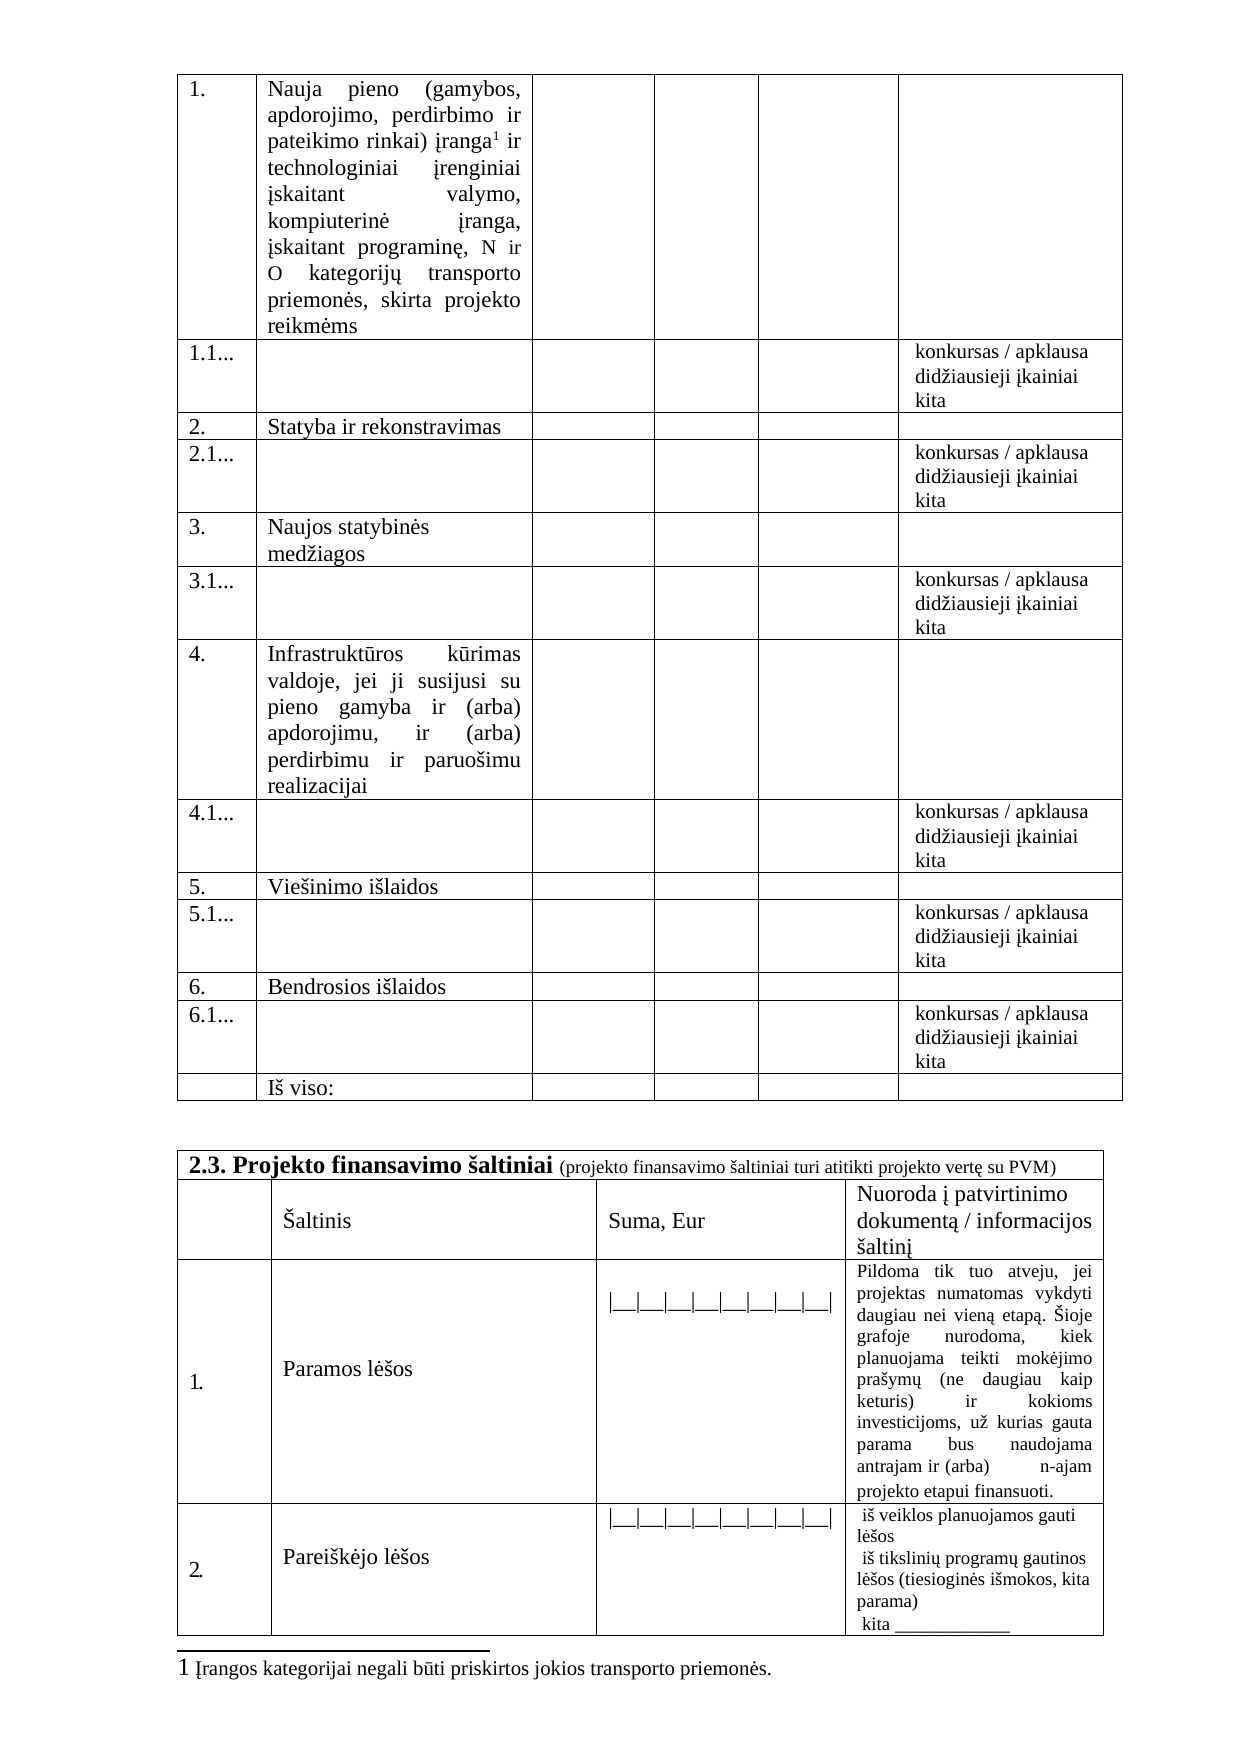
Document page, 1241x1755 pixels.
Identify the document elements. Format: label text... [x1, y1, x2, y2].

table_cell [899, 413, 1122, 439]
table_cell Naujos statybinės medžiagos [257, 513, 532, 566]
table_cell [533, 75, 654, 338]
table_header [1104, 1150, 1122, 1179]
table_cell [759, 513, 898, 566]
table_cell [655, 800, 758, 872]
table_cell [759, 413, 898, 439]
table_cell Statyba ir rekonstravimas [257, 413, 532, 439]
table_cell Šaltinis [272, 1180, 596, 1259]
table_cell Iš viso: [257, 1074, 532, 1100]
table_cell 1. [178, 75, 256, 338]
table_cell Pildoma tik tuo atveju, jei projektas numatomas vykdyti daugiau nei vieną etapą. Šioje grafoje nurodoma, kiek planuojama teikti mokėjimo prašymų (ne daugiau kaip keturis) ir kokioms investicijoms, už kurias gauta parama bus naudojama antrajam ir (arba) n-ajam projekto etapui finansuoti. [846, 1260, 1103, 1502]
table_cell Pareiškėjo lėšos [272, 1504, 596, 1635]
table_cell [533, 873, 654, 899]
table_cell [533, 900, 654, 972]
table_cell [759, 1001, 898, 1073]
table_cell 2. [178, 1504, 271, 1635]
table_cell Paramos lėšos [272, 1260, 596, 1502]
table_cell [533, 1074, 654, 1100]
table_cell 5. [178, 873, 256, 899]
table_cell [533, 440, 654, 512]
table_cell [257, 800, 532, 872]
table_cell [759, 873, 898, 899]
table_cell [655, 640, 758, 798]
table_cell [533, 1001, 654, 1073]
table_cell [257, 340, 532, 412]
table_cell [257, 440, 532, 512]
table_cell [899, 873, 1122, 899]
table_cell konkursas / apklausa didžiausieji įkainiai kita [899, 1001, 1122, 1073]
table_cell 5.1... [178, 900, 256, 972]
table_cell konkursas / apklausa didžiausieji įkainiai kita [899, 800, 1122, 872]
table_cell 4.1... [178, 800, 256, 872]
table_cell [257, 567, 532, 639]
table_cell [655, 973, 758, 1000]
table_cell Bendrosios išlaidos [257, 973, 532, 1000]
table_cell [257, 1001, 532, 1073]
table_cell [759, 973, 898, 1000]
table_cell [1104, 1503, 1122, 1635]
table_cell [533, 513, 654, 566]
table_cell konkursas / apklausa didžiausieji įkainiai kita [899, 440, 1122, 512]
table_cell [759, 567, 898, 639]
table_cell [899, 513, 1122, 566]
table_cell [1104, 1259, 1122, 1502]
table_cell [899, 640, 1122, 798]
table_header 2.3. Projekto finansavimo šaltiniai (projekto finansavimo šaltiniai turi atitikti projekto vertę su PVM) [178, 1151, 1103, 1179]
table_cell [759, 900, 898, 972]
table_cell [655, 340, 758, 412]
table_cell [533, 413, 654, 439]
table_cell |__|__|__|__|__|__|__|__| [597, 1260, 845, 1502]
table_cell 6. [178, 973, 256, 1000]
table_cell [899, 75, 1122, 338]
table_cell 2. [178, 413, 256, 439]
table_cell 6.1... [178, 1001, 256, 1073]
table_cell [759, 800, 898, 872]
table_cell [533, 973, 654, 1000]
table_cell [655, 1001, 758, 1073]
table_cell [655, 75, 758, 338]
table_cell [655, 873, 758, 899]
table_cell [759, 1074, 898, 1100]
table_cell 2.1... [178, 440, 256, 512]
table_cell |__|__|__|__|__|__|__|__| [597, 1504, 845, 1635]
table_cell [533, 567, 654, 639]
table_cell 3.1... [178, 567, 256, 639]
table_cell [533, 340, 654, 412]
table_cell [655, 1074, 758, 1100]
table_cell Nauja pieno (gamybos, apdorojimo, perdirbimo ir pateikimo rinkai) įranga ir technologiniai įrenginiai įskaitant valymo, kompiuterinė įranga, įskaitant programinę, N ir O kategorijų transporto priemonės, skirta projekto reikmėms [257, 75, 532, 338]
table_cell [655, 413, 758, 439]
table_cell [759, 340, 898, 412]
table_cell [257, 900, 532, 972]
table_cell [899, 973, 1122, 1000]
table_cell [1104, 1179, 1122, 1259]
table_cell Nuoroda į patvirtinimo dokumentą / informacijos šaltinį [846, 1180, 1103, 1259]
table_cell konkursas / apklausa didžiausieji įkainiai kita [899, 900, 1122, 972]
table_cell [178, 1180, 271, 1259]
table_cell [655, 440, 758, 512]
table_cell [759, 440, 898, 512]
table_cell [655, 567, 758, 639]
table_cell iš veiklos planuojamos gauti lėšos iš tikslinių programų gautinos lėšos (tiesioginės išmokos, kita parama) kita ___________ [846, 1504, 1103, 1635]
table_cell 1. [178, 1260, 271, 1502]
table_cell 3. [178, 513, 256, 566]
table_cell konkursas / apklausa didžiausieji įkainiai kita [899, 567, 1122, 639]
table_cell [178, 1074, 256, 1100]
table_cell Viešinimo išlaidos [257, 873, 532, 899]
table_cell [533, 800, 654, 872]
table_cell Infrastruktūros kūrimas valdoje, jei ji susijusi su pieno gamyba ir (arba) apdorojimu, ir (arba) perdirbimu ir paruošimu realizacijai [257, 640, 532, 798]
table_cell [759, 640, 898, 798]
table_cell [655, 900, 758, 972]
table_cell 4. [178, 640, 256, 798]
table_cell [533, 640, 654, 798]
table_cell [655, 513, 758, 566]
table_cell konkursas / apklausa didžiausieji įkainiai kita [899, 340, 1122, 412]
table_cell [899, 1074, 1122, 1100]
table_cell 1.1... [178, 340, 256, 412]
table_cell [759, 75, 898, 338]
table_cell Suma, Eur [597, 1180, 845, 1259]
